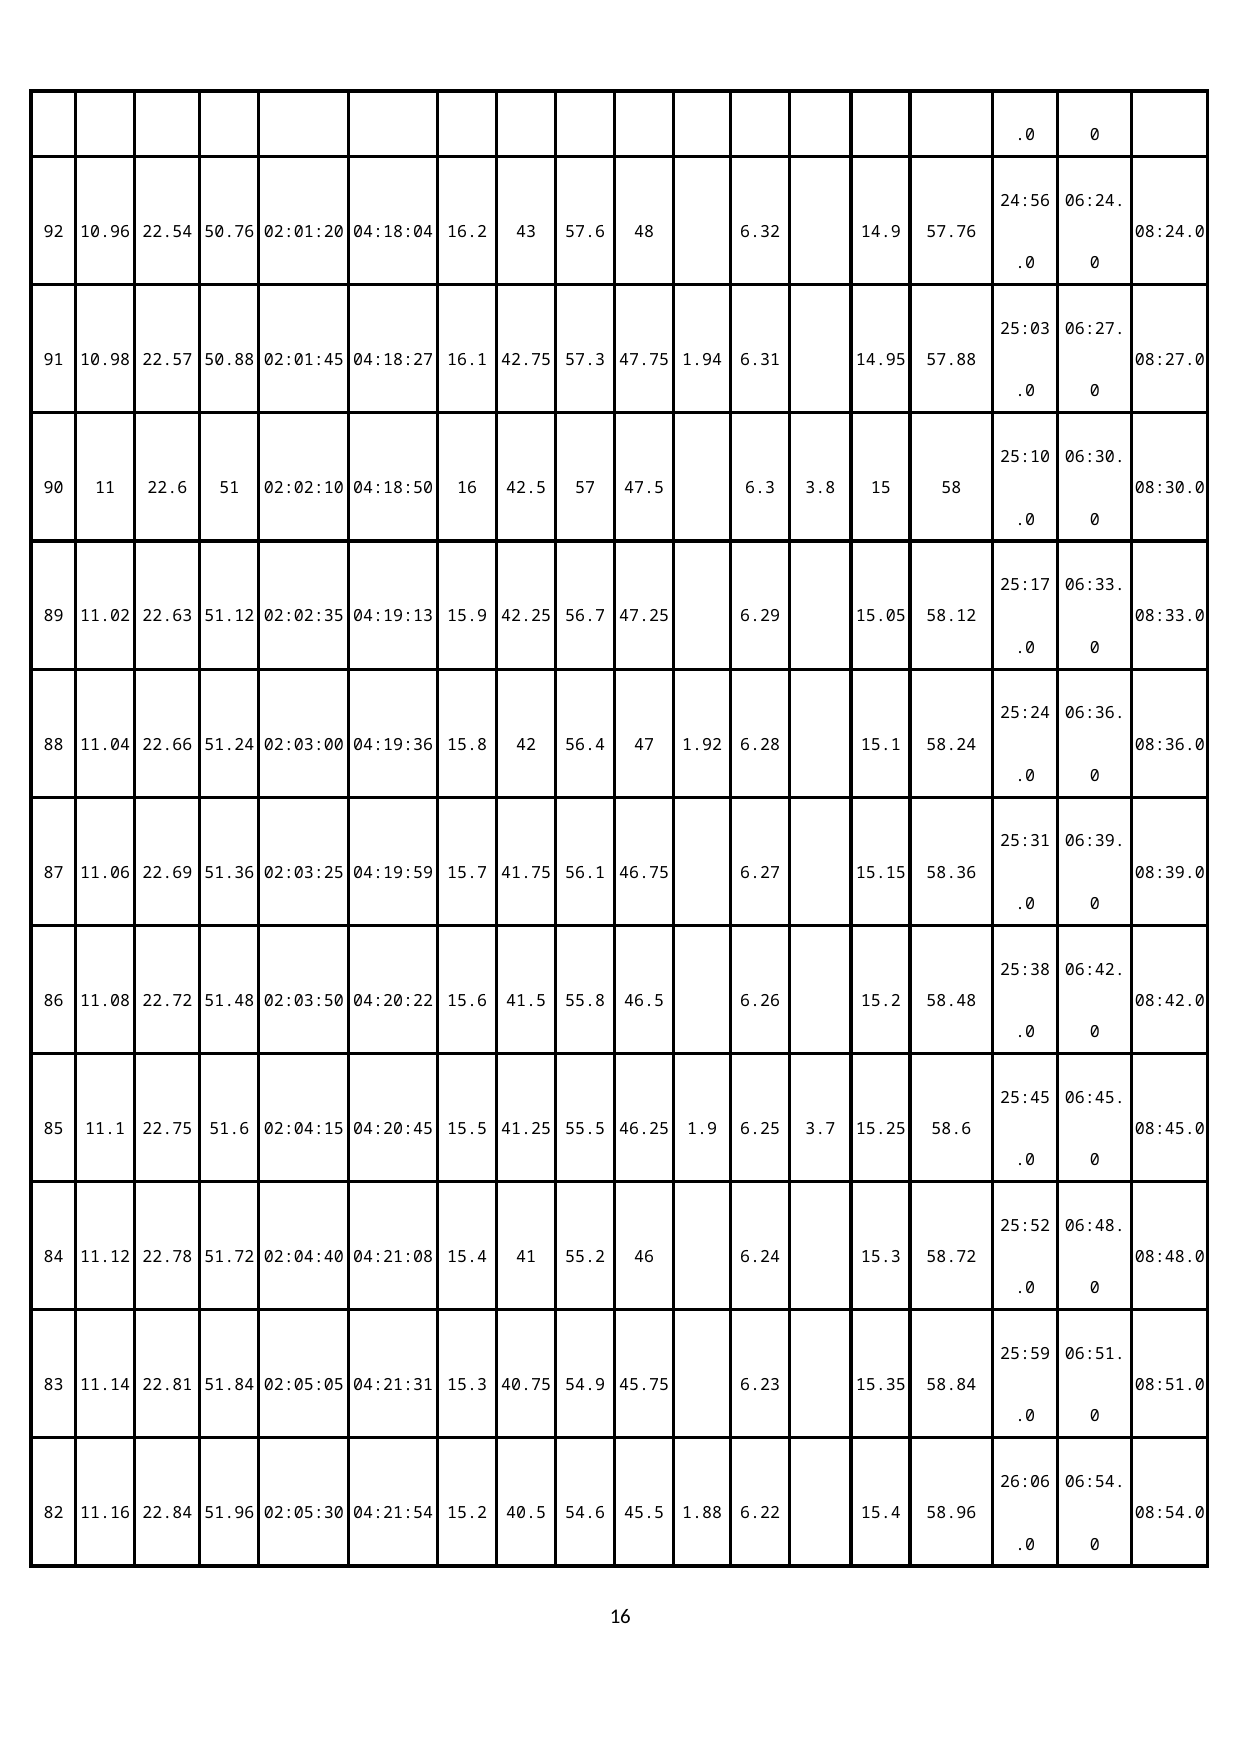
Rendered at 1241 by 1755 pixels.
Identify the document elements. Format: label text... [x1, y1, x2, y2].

table_cell 40.5 [498, 1439, 554, 1564]
table_cell 25:38.0 [994, 927, 1056, 1052]
table_cell 22.69 [136, 799, 198, 924]
table_cell 58.36 [912, 799, 991, 924]
table_cell 06:36.0 [1059, 671, 1130, 796]
table_cell [791, 671, 849, 796]
table_cell 22.54 [136, 158, 198, 283]
table_cell [732, 93, 788, 155]
table_cell 15.15 [853, 799, 908, 924]
table_cell 02:04:15 [260, 1055, 347, 1180]
table_cell 22.72 [136, 927, 198, 1052]
table_cell 08:33.0 [1133, 543, 1206, 667]
table_cell 15.6 [439, 927, 495, 1052]
table_cell 42.25 [498, 543, 554, 667]
table_cell 22.66 [136, 671, 198, 796]
table_cell 1.88 [675, 1439, 729, 1564]
table_cell 10.98 [77, 286, 133, 411]
table_cell 15.35 [853, 1311, 908, 1436]
table_cell [675, 543, 729, 667]
table_cell 58.48 [912, 927, 991, 1052]
table_cell [616, 93, 672, 155]
table_cell [77, 93, 133, 155]
table_cell 22.81 [136, 1311, 198, 1436]
table_cell [201, 93, 257, 155]
table_cell 84 [33, 1183, 74, 1308]
table_cell 6.25 [732, 1055, 788, 1180]
table_cell 25:24.0 [994, 671, 1056, 796]
table_cell 41.25 [498, 1055, 554, 1180]
table_cell 08:54.0 [1133, 1439, 1206, 1564]
table_cell 15.9 [439, 543, 495, 667]
table_cell 06:27.0 [1059, 286, 1130, 411]
table_cell 6.31 [732, 286, 788, 411]
table_cell 1.9 [675, 1055, 729, 1180]
table_cell 15.3 [439, 1311, 495, 1436]
table_cell 51 [201, 414, 257, 539]
table_cell 10.96 [77, 158, 133, 283]
table_cell 56.4 [557, 671, 613, 796]
table_cell 08:36.0 [1133, 671, 1206, 796]
table_cell [791, 1183, 849, 1308]
table_cell 51.12 [201, 543, 257, 667]
table_cell 6.23 [732, 1311, 788, 1436]
table_cell 51.84 [201, 1311, 257, 1436]
table_cell 57.3 [557, 286, 613, 411]
table_cell 25:59.0 [994, 1311, 1056, 1436]
table_cell 02:01:45 [260, 286, 347, 411]
table_cell 08:30.0 [1133, 414, 1206, 539]
table_cell 04:18:04 [350, 158, 436, 283]
table_cell 02:04:40 [260, 1183, 347, 1308]
table_cell 41.75 [498, 799, 554, 924]
table_cell 6.28 [732, 671, 788, 796]
table_cell 0 [1059, 93, 1130, 155]
table_cell 46.75 [616, 799, 672, 924]
table_cell 11.02 [77, 543, 133, 667]
table_cell 42 [498, 671, 554, 796]
table_cell 15.3 [853, 1183, 908, 1308]
table_cell 92 [33, 158, 74, 283]
table_cell 04:19:13 [350, 543, 436, 667]
table_cell 55.8 [557, 927, 613, 1052]
table_cell 41 [498, 1183, 554, 1308]
table_cell 02:03:00 [260, 671, 347, 796]
table_cell [33, 93, 74, 155]
table_cell 86 [33, 927, 74, 1052]
table_cell 82 [33, 1439, 74, 1564]
table_cell 15.1 [853, 671, 908, 796]
table_cell 06:42.0 [1059, 927, 1130, 1052]
table_cell 6.3 [732, 414, 788, 539]
table_cell [675, 414, 729, 539]
table_cell 06:24.0 [1059, 158, 1130, 283]
table_cell 06:54.0 [1059, 1439, 1130, 1564]
table_cell 15.4 [439, 1183, 495, 1308]
table_cell 08:39.0 [1133, 799, 1206, 924]
table_cell 48 [616, 158, 672, 283]
table_cell 15.25 [853, 1055, 908, 1180]
table_cell 47.5 [616, 414, 672, 539]
table_cell 14.95 [853, 286, 908, 411]
table_cell 26:06.0 [994, 1439, 1056, 1564]
table_cell 08:45.0 [1133, 1055, 1206, 1180]
table_cell 11.16 [77, 1439, 133, 1564]
table_cell 04:20:22 [350, 927, 436, 1052]
table_cell 6.29 [732, 543, 788, 667]
table_cell [791, 927, 849, 1052]
table_cell [791, 93, 849, 155]
table_cell 24:56.0 [994, 158, 1056, 283]
table_cell 87 [33, 799, 74, 924]
table_cell 51.48 [201, 927, 257, 1052]
table_cell 45.5 [616, 1439, 672, 1564]
table_cell 15.7 [439, 799, 495, 924]
table_cell 22.63 [136, 543, 198, 667]
table_cell [439, 93, 495, 155]
table_cell 50.76 [201, 158, 257, 283]
table_cell 25:10.0 [994, 414, 1056, 539]
table_cell 25:52.0 [994, 1183, 1056, 1308]
table_cell 58.12 [912, 543, 991, 667]
table_cell 83 [33, 1311, 74, 1436]
table_cell [791, 158, 849, 283]
table_cell 47.25 [616, 543, 672, 667]
table_cell [675, 1183, 729, 1308]
table_cell [912, 93, 991, 155]
table_cell [136, 93, 198, 155]
table_cell 25:17.0 [994, 543, 1056, 667]
table_cell 58.24 [912, 671, 991, 796]
table_cell 02:03:25 [260, 799, 347, 924]
table_cell 11.08 [77, 927, 133, 1052]
table_cell 15.2 [853, 927, 908, 1052]
table_cell 08:27.0 [1133, 286, 1206, 411]
table_cell 02:05:30 [260, 1439, 347, 1564]
table_cell 6.26 [732, 927, 788, 1052]
table_cell 57 [557, 414, 613, 539]
table_cell 11.06 [77, 799, 133, 924]
table_cell 14.9 [853, 158, 908, 283]
table_cell 22.57 [136, 286, 198, 411]
table_cell 51.72 [201, 1183, 257, 1308]
table_cell [791, 1311, 849, 1436]
table_cell 15 [853, 414, 908, 539]
table_cell 43 [498, 158, 554, 283]
table_cell 46.25 [616, 1055, 672, 1180]
table_cell 58 [912, 414, 991, 539]
table_cell [1133, 93, 1206, 155]
table_cell 02:02:35 [260, 543, 347, 667]
table_cell 58.6 [912, 1055, 991, 1180]
table_cell 02:03:50 [260, 927, 347, 1052]
table_cell 47 [616, 671, 672, 796]
table_cell [557, 93, 613, 155]
table_cell 22.75 [136, 1055, 198, 1180]
table_cell 22.78 [136, 1183, 198, 1308]
table_cell 51.6 [201, 1055, 257, 1180]
table_cell 51.36 [201, 799, 257, 924]
table_cell 90 [33, 414, 74, 539]
table_cell 06:39.0 [1059, 799, 1130, 924]
table_cell 15.05 [853, 543, 908, 667]
table_cell 50.88 [201, 286, 257, 411]
table_cell 06:33.0 [1059, 543, 1130, 667]
table_cell 08:51.0 [1133, 1311, 1206, 1436]
table_cell 55.2 [557, 1183, 613, 1308]
table_cell 15.8 [439, 671, 495, 796]
table_cell 40.75 [498, 1311, 554, 1436]
table_cell 88 [33, 671, 74, 796]
table_cell [260, 93, 347, 155]
table_cell 6.32 [732, 158, 788, 283]
table_cell 16.1 [439, 286, 495, 411]
table_cell 3.8 [791, 414, 849, 539]
table_cell 06:51.0 [1059, 1311, 1130, 1436]
table_cell [853, 93, 908, 155]
table_cell 04:20:45 [350, 1055, 436, 1180]
table_cell [791, 1439, 849, 1564]
table_cell 51.96 [201, 1439, 257, 1564]
table_cell 08:48.0 [1133, 1183, 1206, 1308]
table_cell 04:18:50 [350, 414, 436, 539]
table_cell 55.5 [557, 1055, 613, 1180]
table_cell 54.6 [557, 1439, 613, 1564]
table_cell 04:21:31 [350, 1311, 436, 1436]
table_cell 57.6 [557, 158, 613, 283]
table_cell 02:01:20 [260, 158, 347, 283]
table_cell 46.5 [616, 927, 672, 1052]
table_cell 46 [616, 1183, 672, 1308]
table_cell [675, 799, 729, 924]
table_cell 3.7 [791, 1055, 849, 1180]
table_cell 1.94 [675, 286, 729, 411]
table_cell 04:21:54 [350, 1439, 436, 1564]
table_cell 08:24.0 [1133, 158, 1206, 283]
table_cell 02:05:05 [260, 1311, 347, 1436]
table_cell 02:02:10 [260, 414, 347, 539]
table_cell 16.2 [439, 158, 495, 283]
table_cell 11 [77, 414, 133, 539]
table_cell 25:03.0 [994, 286, 1056, 411]
table_cell 6.24 [732, 1183, 788, 1308]
table_cell [675, 93, 729, 155]
table_cell 04:18:27 [350, 286, 436, 411]
table_cell 16 [439, 414, 495, 539]
table_cell 22.84 [136, 1439, 198, 1564]
table_cell 25:31.0 [994, 799, 1056, 924]
table_cell [675, 1311, 729, 1436]
table_cell 85 [33, 1055, 74, 1180]
table_cell 6.22 [732, 1439, 788, 1564]
table_cell 11.12 [77, 1183, 133, 1308]
table_cell .0 [994, 93, 1056, 155]
table_cell 89 [33, 543, 74, 667]
table_cell 08:42.0 [1133, 927, 1206, 1052]
table_cell 11.14 [77, 1311, 133, 1436]
table_cell 15.5 [439, 1055, 495, 1180]
table_cell 06:45.0 [1059, 1055, 1130, 1180]
table_cell 06:48.0 [1059, 1183, 1130, 1308]
table_cell 56.7 [557, 543, 613, 667]
table_cell 1.92 [675, 671, 729, 796]
table_cell 58.72 [912, 1183, 991, 1308]
table_cell 04:19:59 [350, 799, 436, 924]
table_cell [498, 93, 554, 155]
table_cell [675, 927, 729, 1052]
table_cell 11.04 [77, 671, 133, 796]
table_cell 04:21:08 [350, 1183, 436, 1308]
table_cell 42.75 [498, 286, 554, 411]
table_cell 47.75 [616, 286, 672, 411]
table_cell 57.76 [912, 158, 991, 283]
table_cell 58.84 [912, 1311, 991, 1436]
table_cell 15.4 [853, 1439, 908, 1564]
table_cell 15.2 [439, 1439, 495, 1564]
table_cell 54.9 [557, 1311, 613, 1436]
table_cell [350, 93, 436, 155]
table_cell 22.6 [136, 414, 198, 539]
table_cell 6.27 [732, 799, 788, 924]
table_cell 51.24 [201, 671, 257, 796]
table_cell [791, 799, 849, 924]
table_cell 58.96 [912, 1439, 991, 1564]
table_cell 11.1 [77, 1055, 133, 1180]
table_cell 06:30.0 [1059, 414, 1130, 539]
table_cell 41.5 [498, 927, 554, 1052]
table_cell [791, 543, 849, 667]
table_cell 57.88 [912, 286, 991, 411]
table_cell 45.75 [616, 1311, 672, 1436]
table_cell 91 [33, 286, 74, 411]
table_cell 04:19:36 [350, 671, 436, 796]
table_cell 42.5 [498, 414, 554, 539]
table_cell [675, 158, 729, 283]
table_cell 56.1 [557, 799, 613, 924]
table_cell [791, 286, 849, 411]
table_cell 25:45.0 [994, 1055, 1056, 1180]
